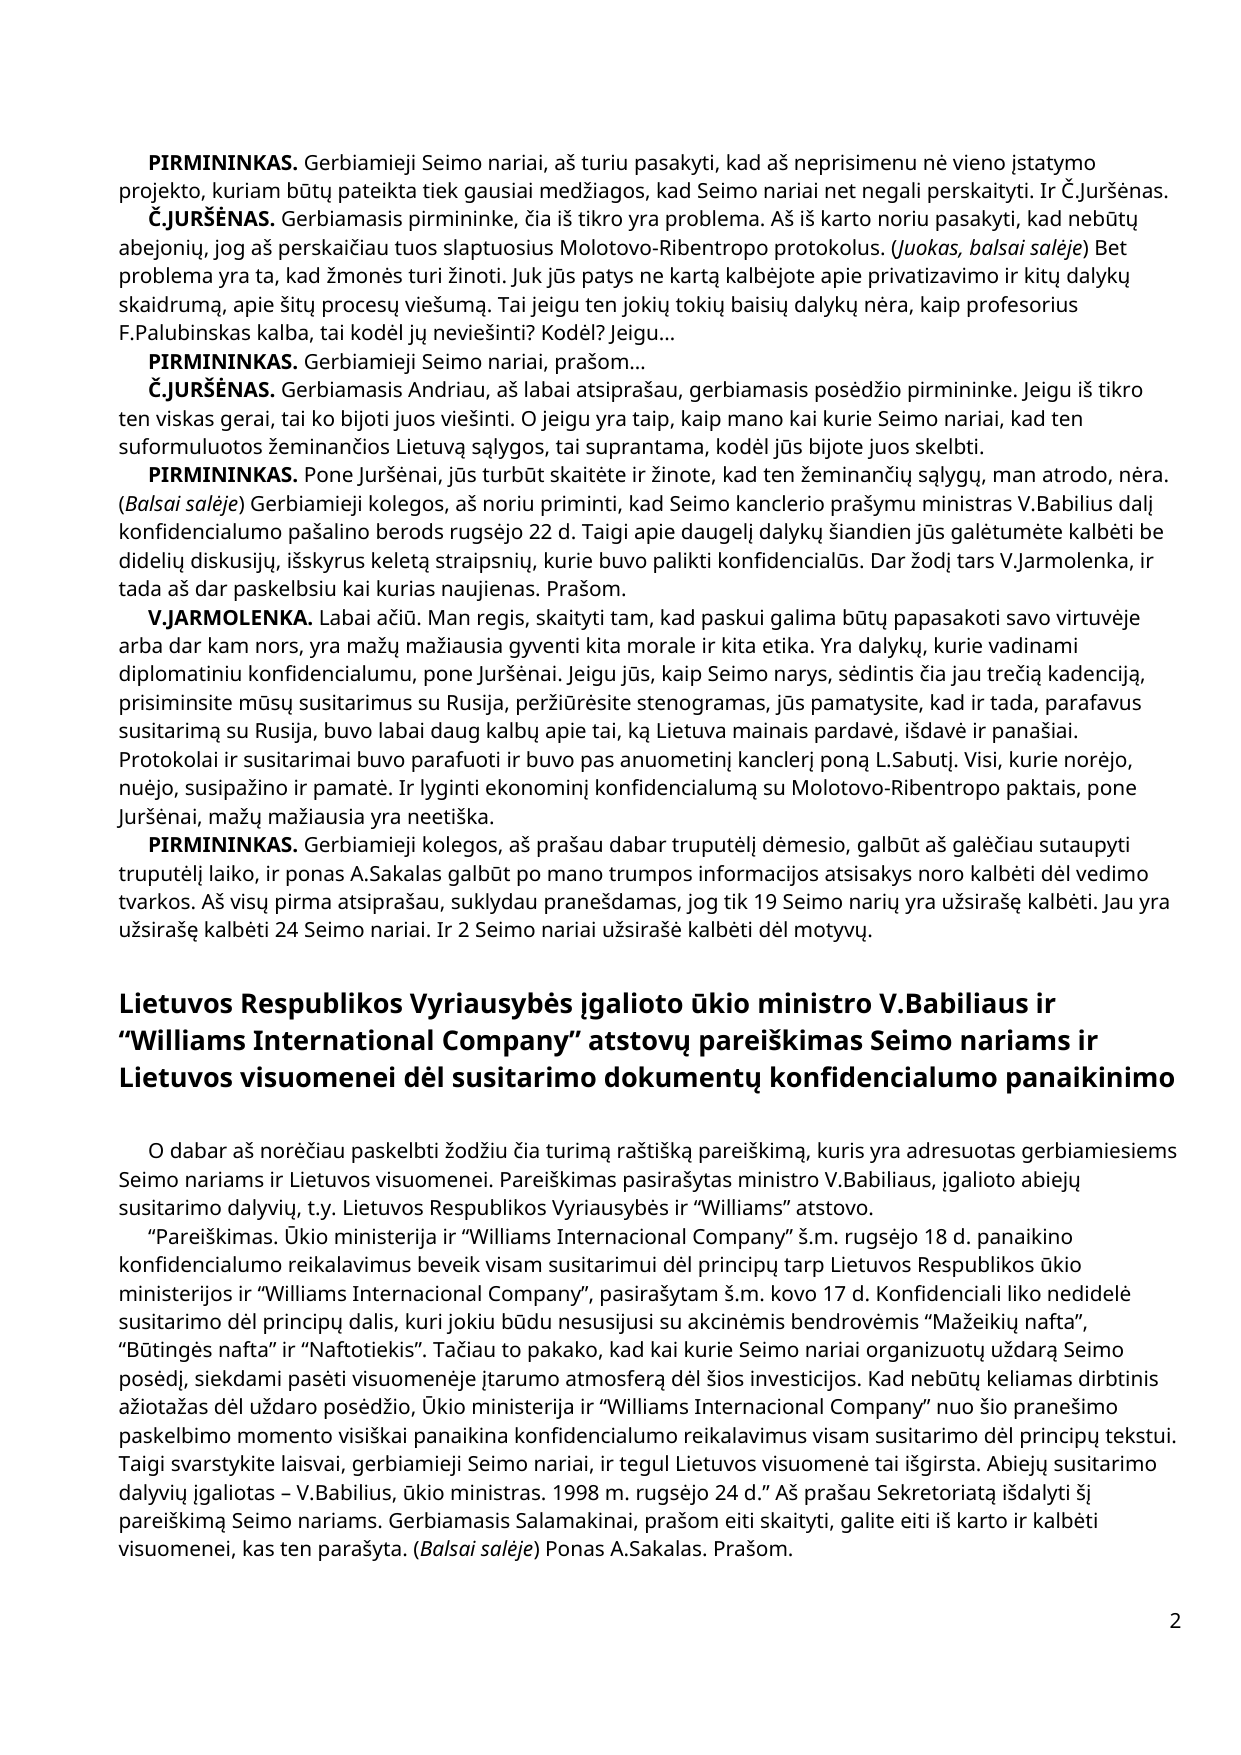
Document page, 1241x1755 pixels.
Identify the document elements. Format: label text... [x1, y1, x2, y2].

text O dabar aš norėčiau paskelbti žodžiu čia turimą raštišką pareiškimą, kuris yra adresuotas gerbiamiesiems Seimo nariams ir Lietuvos visuomenei. Pareiškimas pasirašytas ministro V.Babiliaus, įgalioto abiejų susitarimo dalyvių, t.y. Lietuvos Respublikos Vyriausybės ir “Williams” atstovo. [118, 1136, 1181, 1222]
text PIRMININKAS. Gerbiamieji Seimo nariai, prašom… [118, 347, 1181, 375]
text Č.JURŠĖNAS. Gerbiamasis pirmininke, čia iš tikro yra problema. Aš iš karto noriu pasakyti, kad nebūtų abejonių, jog aš perskaičiau tuos slaptuosius Molotovo-Ribentropo protokolus. (Juokas, balsai salėje) Bet problema yra ta, kad žmonės turi žinoti. Juk jūs patys ne kartą kalbėjote apie privatizavimo ir kitų dalykų skaidrumą, apie šitų procesų viešumą. Tai jeigu ten jokių tokių baisių dalykų nėra, kaip profesorius F.Palubinskas kalba, tai kodėl jų neviešinti? Kodėl? Jeigu… [118, 204, 1181, 347]
text PIRMININKAS. Gerbiamieji kolegos, aš prašau dabar truputėlį dėmesio, galbūt aš galėčiau sutaupyti truputėlį laiko, ir ponas A.Sakalas galbūt po mano trumpos informacijos atsisakys noro kalbėti dėl vedimo tvarkos. Aš visų pirma atsiprašau, suklydau pranešdamas, jog tik 19 Seimo narių yra užsirašę kalbėti. Jau yra užsirašę kalbėti 24 Seimo nariai. Ir 2 Seimo nariai užsirašė kalbėti dėl motyvų. [118, 830, 1181, 944]
text Č.JURŠĖNAS. Gerbiamasis Andriau, aš labai atsiprašau, gerbiamasis posėdžio pirmininke. Jeigu iš tikro ten viskas gerai, tai ko bijoti juos viešinti. O jeigu yra taip, kaip mano kai kurie Seimo nariai, kad ten suformuluotos žeminančios Lietuvą sąlygos, tai suprantama, kodėl jūs bijote juos skelbti. [118, 375, 1181, 461]
text V.JARMOLENKA. Labai ačiū. Man regis, skaityti tam, kad paskui galima būtų papasakoti savo virtuvėje arba dar kam nors, yra mažų mažiausia gyventi kita morale ir kita etika. Yra dalykų, kurie vadinami diplomatiniu konfidencialumu, pone Juršėnai. Jeigu jūs, kaip Seimo narys, sėdintis čia jau trečią kadenciją, prisiminsite mūsų susitarimus su Rusija, peržiūrėsite stenogramas, jūs pamatysite, kad ir tada, parafavus susitarimą su Rusija, buvo labai daug kalbų apie tai, ką Lietuva mainais pardavė, išdavė ir panašiai. Protokolai ir susitarimai buvo parafuoti ir buvo pas anuometinį kanclerį poną L.Sabutį. Visi, kurie norėjo, nuėjo, susipažino ir pamatė. Ir lyginti ekonominį konfidencialumą su Molotovo-Ribentropo paktais, pone Juršėnai, mažų mažiausia yra neetiška. [118, 603, 1181, 830]
text PIRMININKAS. Gerbiamieji Seimo nariai, aš turiu pasakyti, kad aš neprisimenu nė vieno įstatymo projekto, kuriam būtų pateikta tiek gausiai medžiagos, kad Seimo nariai net negali perskaityti. Ir Č.Juršėnas. [118, 148, 1181, 204]
text “Pareiškimas. Ūkio ministerija ir “Williams Internacional Company” š.m. rugsėjo 18 d. panaikino konfidencialumo reikalavimus beveik visam susitarimui dėl principų tarp Lietuvos Respublikos ūkio ministerijos ir “Williams Internacional Company”, pasirašytam š.m. kovo 17 d. Konfidenciali liko nedidelė susitarimo dėl principų dalis, kuri jokiu būdu nesusijusi su akcinėmis bendrovėmis “Mažeikių nafta”, “Būtingės nafta” ir “Naftotiekis”. Tačiau to pakako, kad kai kurie Seimo nariai organizuotų uždarą Seimo posėdį, siekdami pasėti visuomenėje įtarumo atmosferą dėl šios investicijos. Kad nebūtų keliamas dirbtinis ažiotažas dėl uždaro posėdžio, Ūkio ministerija ir “Williams Internacional Company” nuo šio pranešimo paskelbimo momento visiškai panaikina konfidencialumo reikalavimus visam susitarimo dėl principų tekstui. Taigi svarstykite laisvai, gerbiamieji Seimo nariai, ir tegul Lietuvos visuomenė tai išgirsta. Abiejų susitarimo dalyvių įgaliotas – V.Babilius, ūkio ministras. 1998 m. rugsėjo 24 d.” Aš prašau Sekretoriatą išdalyti šį pareiškimą Seimo nariams. Gerbiamasis Salamakinai, prašom eiti skaityti, galite eiti iš karto ir kalbėti visuomenei, kas ten parašyta. (Balsai salėje) Ponas A.Sakalas. Prašom. [118, 1222, 1181, 1563]
text PIRMININKAS. Pone Juršėnai, jūs turbūt skaitėte ir žinote, kad ten žeminančių sąlygų, man atrodo, nėra. (Balsai salėje) Gerbiamieji kolegos, aš noriu priminti, kad Seimo kanclerio prašymu ministras V.Babilius dalį konfidencialumo pašalino berods rugsėjo 22 d. Taigi apie daugelį dalykų šiandien jūs galėtumėte kalbėti be didelių diskusijų, išskyrus keletą straipsnių, kurie buvo palikti konfidencialūs. Dar žodį tars V.Jarmolenka, ir tada aš dar paskelbsiu kai kurias naujienas. Prašom. [118, 461, 1181, 603]
text Lietuvos Respublikos Vyriausybės įgalioto ūkio ministro V.Babiliaus ir “Williams International Company” atstovų pareiškimas Seimo nariams ir Lietuvos visuomenei dėl susitarimo dokumentų konfidencialumo panaikinimo [118, 985, 1181, 1096]
